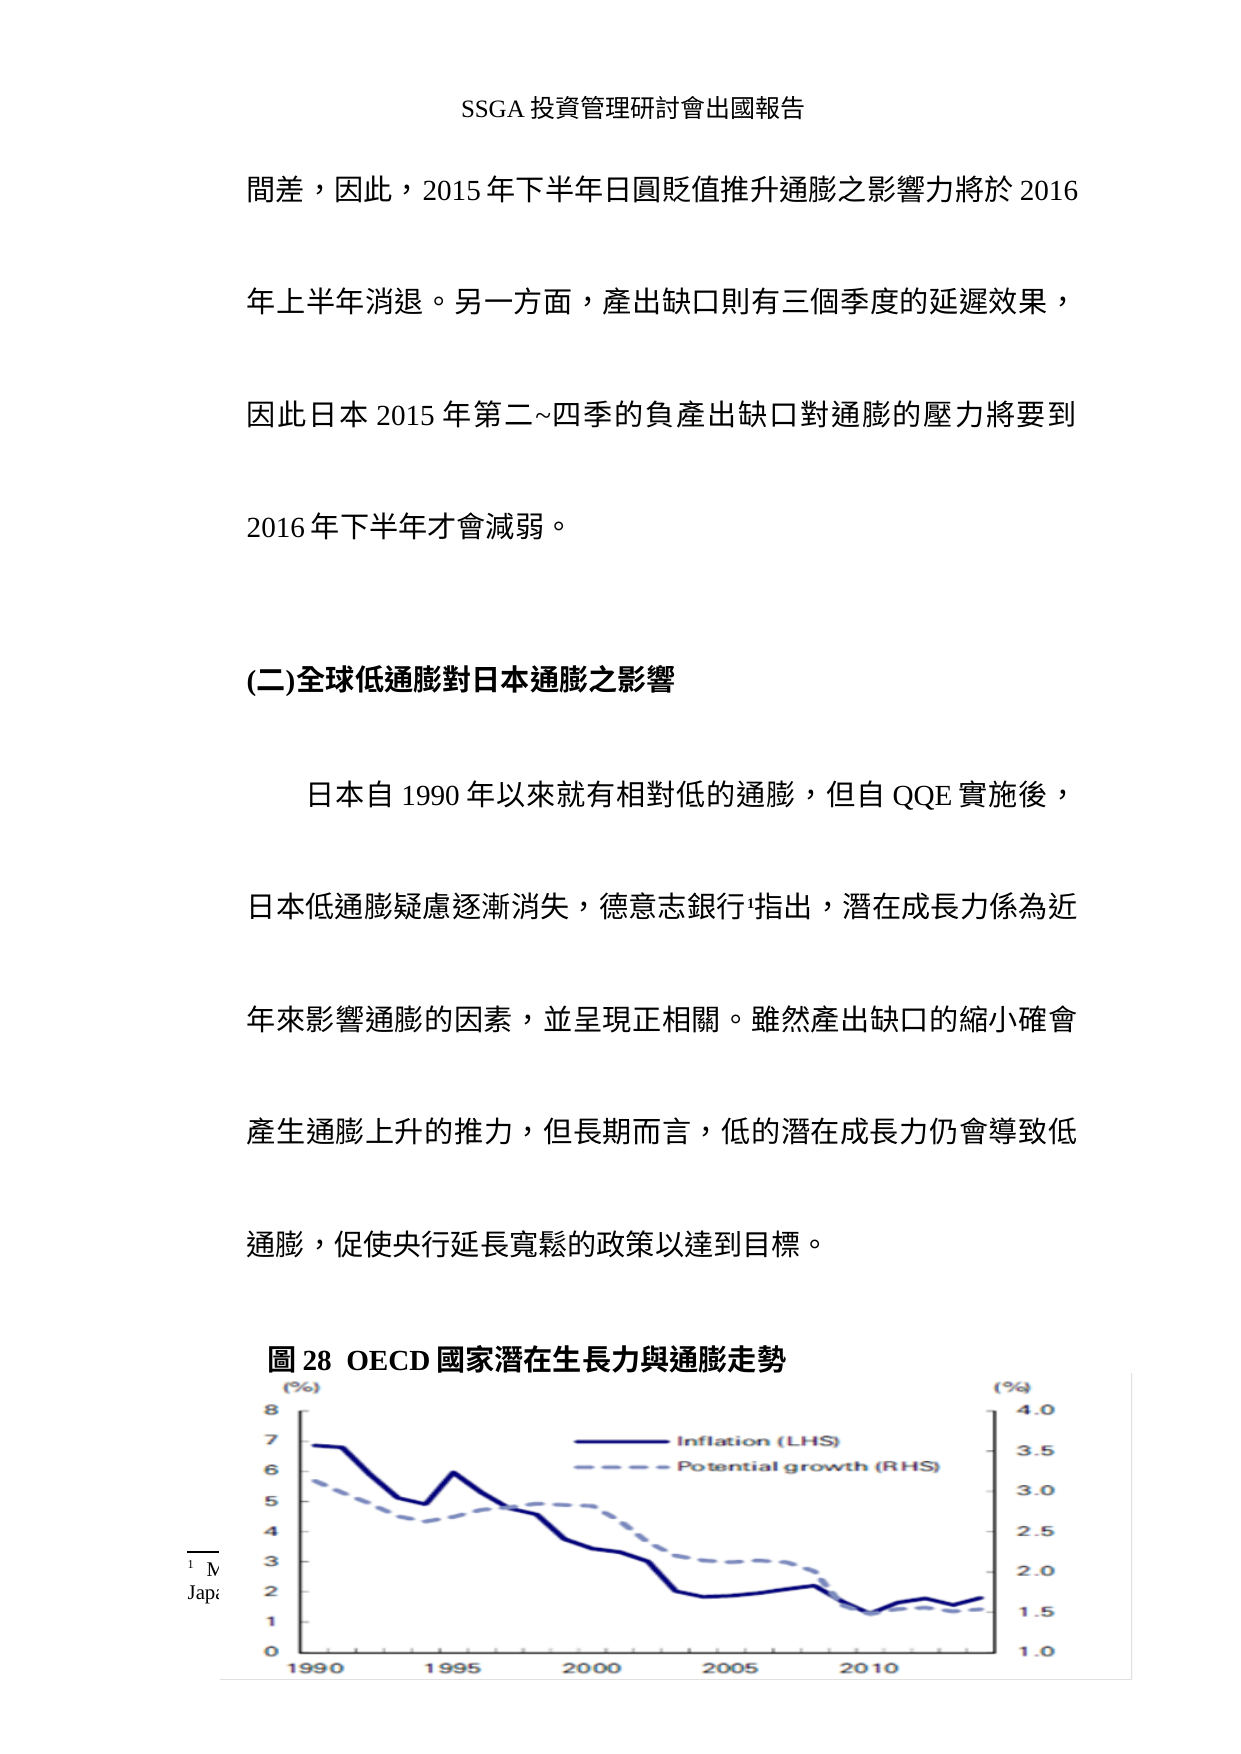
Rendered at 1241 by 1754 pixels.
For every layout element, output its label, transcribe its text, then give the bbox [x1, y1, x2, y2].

list 全球低通膨對日本通膨之影響 [246, 640, 1078, 715]
text 間差，因此，2015年下半年日圓貶值推升通膨之影響力將於2016年上半年消退。另一方面，產出缺口則有三個季度的延遲效果，因此日本2015年第二~四季的負產出缺口對通膨的壓力將要到2016年下半年才會減弱。 [246, 150, 1078, 562]
text 圖28 OECD國家潛在生長力與通膨走勢 [143, 1320, 1078, 1395]
picture [219, 1373, 1134, 1682]
text 日本自1990年以來就有相對低的通膨，但自QQE實施後，日本低通膨疑慮逐漸消失，德意志銀行指出，潛在成長力係為近年來影響通膨的因素，並呈現正相關。雖然產出缺口的縮小確會產生通膨上升的推力，但長期而言，低的潛在成長力仍會導致低通膨，促使央行延長寬鬆的政策以達到目標。 [246, 755, 1078, 1280]
